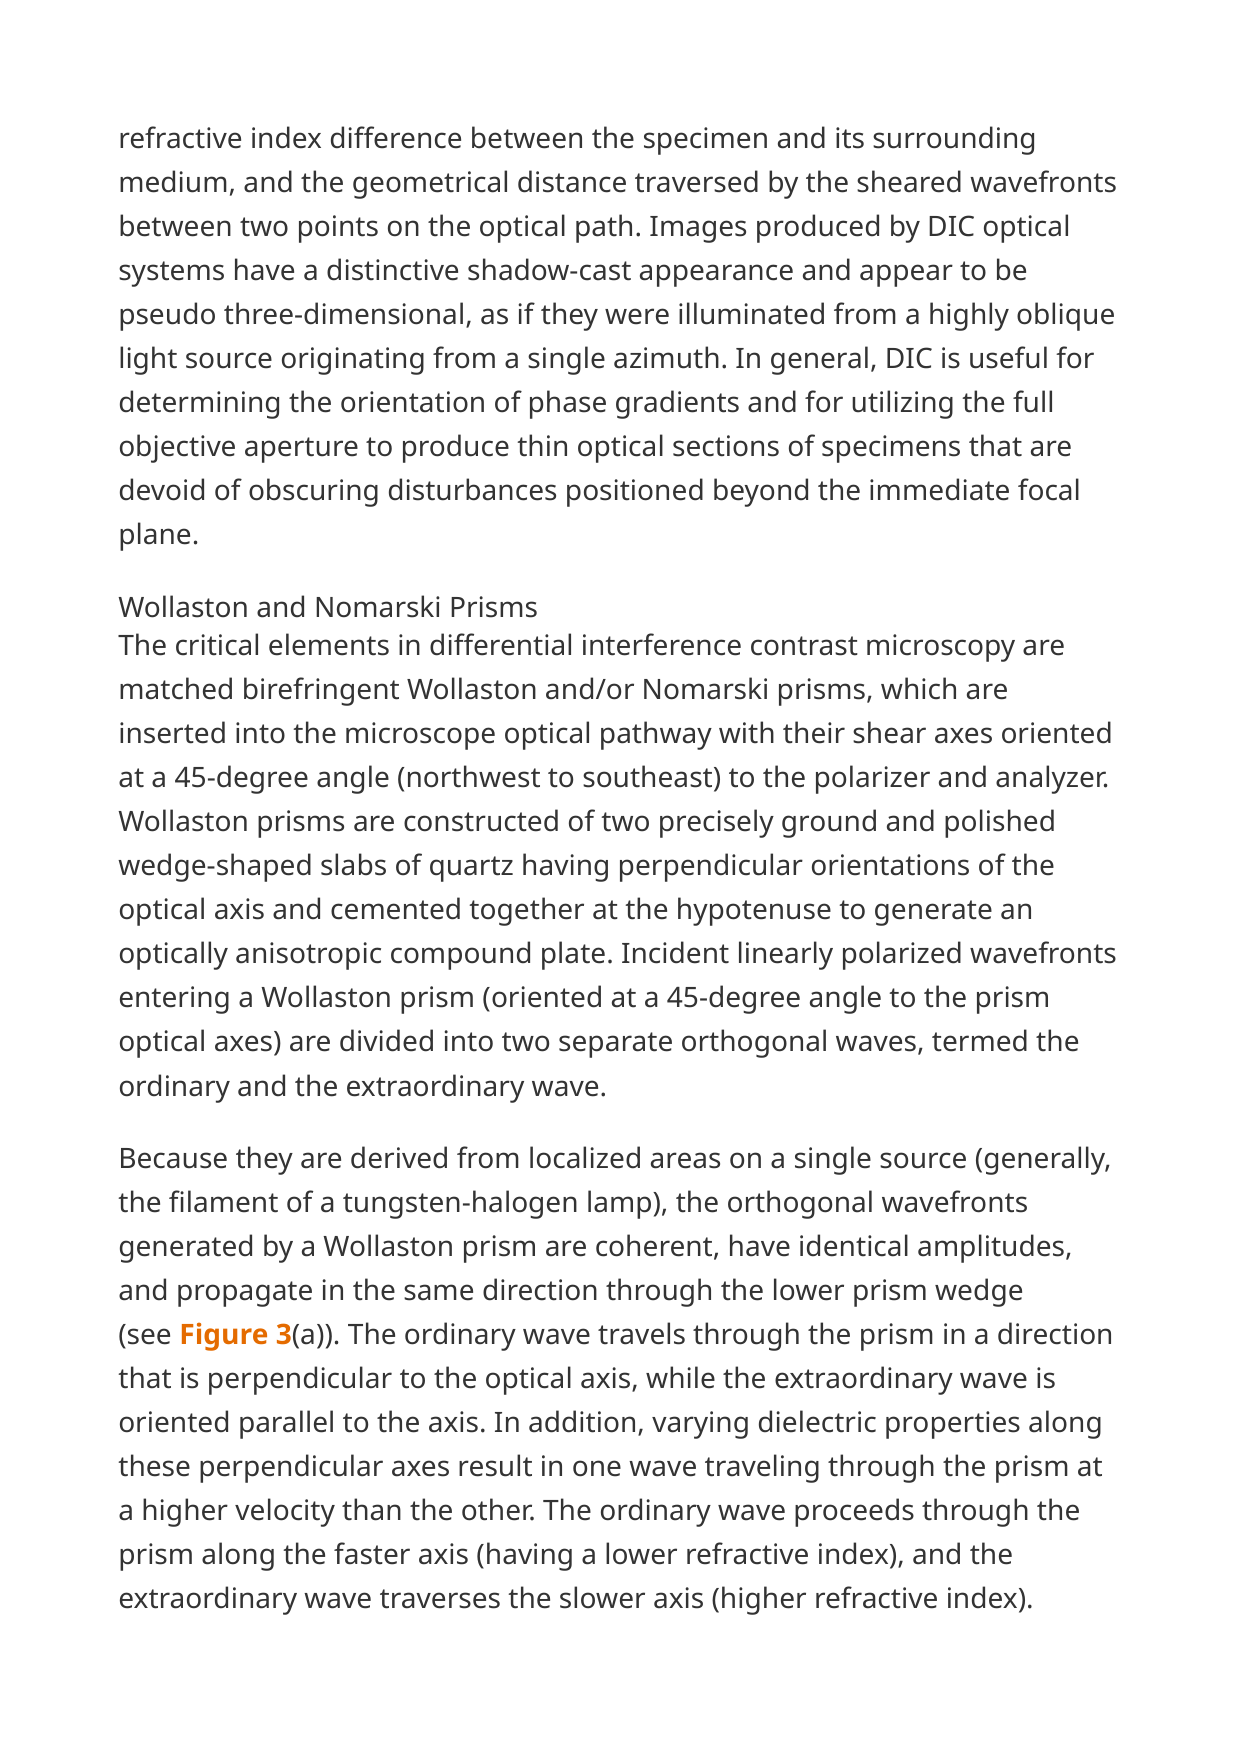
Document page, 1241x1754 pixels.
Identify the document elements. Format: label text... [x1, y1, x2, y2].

text The critical elements in differential interference contrast microscopy are matched birefringent Wollaston and/or Nomarski prisms, which are inserted into the microscope optical pathway with their shear axes oriented at a 45-degree angle (northwest to southeast) to the polarizer and analyzer. Wollaston prisms are constructed of two precisely ground and polished wedge-shaped slabs of quartz having perpendicular orientations of the optical axis and cemented together at the hypotenuse to generate an optically anisotropic compound plate. Incident linearly polarized wavefronts entering a Wollaston prism (oriented at a 45-degree angle to the prism optical axes) are divided into two separate orthogonal waves, termed the ordinary and the extraordinary wave. [118, 625, 1122, 1104]
subtitle Wollaston and Nomarski Prisms [118, 587, 1122, 625]
text refractive index difference between the specimen and its surrounding medium, and the geometrical distance traversed by the sheared wavefronts between two points on the optical path. Images produced by DIC optical systems have a distinctive shadow-cast appearance and appear to be pseudo three-dimensional, as if they were illuminated from a highly oblique light source originating from a single azimuth. In general, DIC is useful for determining the orientation of phase gradients and for utilizing the full objective aperture to produce thin optical sections of specimens that are devoid of obscuring disturbances positioned beyond the immediate focal plane. [118, 118, 1122, 553]
text Because they are derived from localized areas on a single source (generally, the filament of a tungsten-halogen lamp), the orthogonal wavefronts generated by a Wollaston prism are coherent, have identical amplitudes, and propagate in the same direction through the lower prism wedge (see Figure 3(a)). The ordinary wave travels through the prism in a direction that is perpendicular to the optical axis, while the extraordinary wave is oriented parallel to the axis. In addition, varying dielectric properties along these perpendicular axes result in one wave traveling through the prism at a higher velocity than the other. The ordinary wave proceeds through the prism along the faster axis (having a lower refractive index), and the extraordinary wave traverses the slower axis (higher refractive index). [118, 1138, 1122, 1617]
